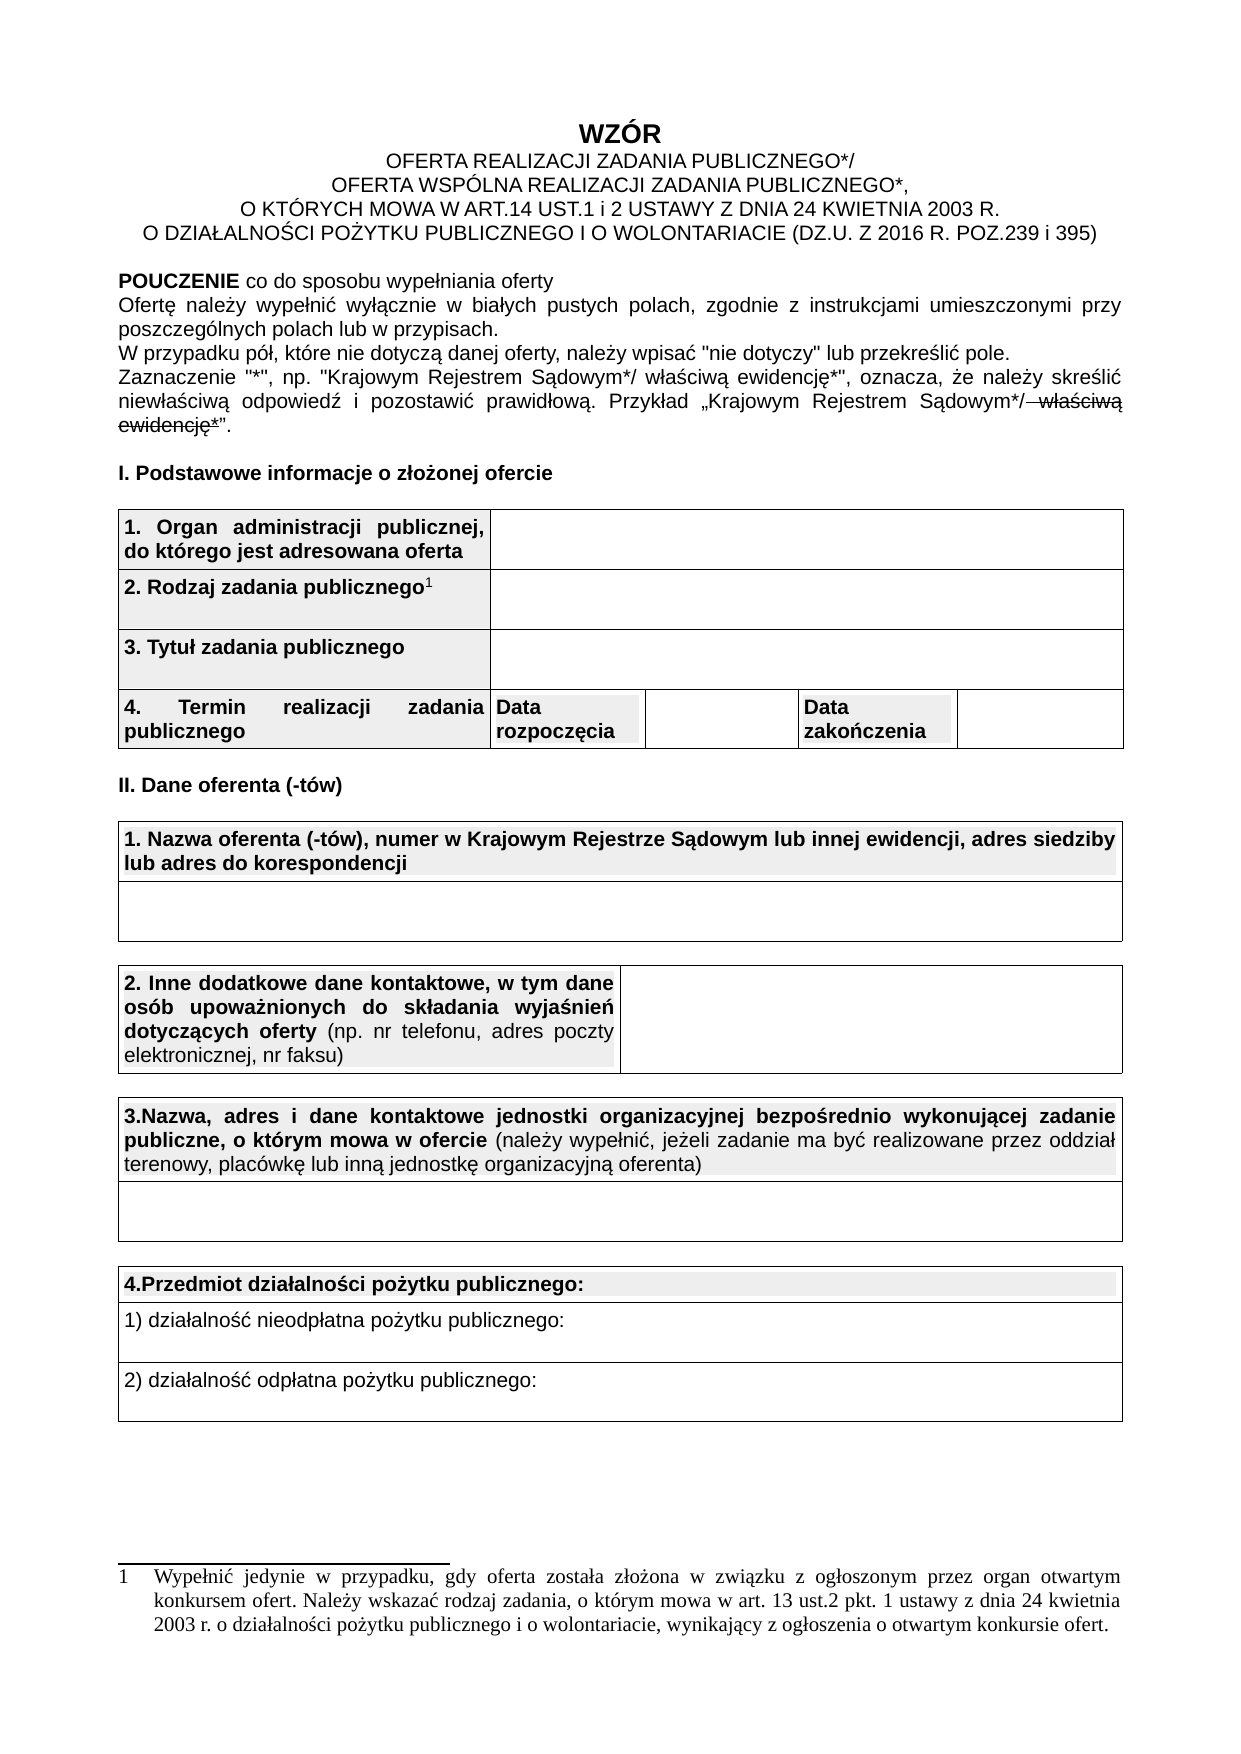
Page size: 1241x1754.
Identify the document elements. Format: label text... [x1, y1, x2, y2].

text WZÓR [118, 118, 1122, 149]
table_header [491, 510, 1123, 569]
table_cell Data zakończenia [799, 690, 957, 748]
text II. Dane oferenta (-tów) [118, 773, 1122, 797]
table_cell [958, 690, 1123, 748]
text Zaznaczenie "*", np. "Krajowym Rejestrem Sądowym*/ właściwą ewidencję*", oznacza, że należy skreślić niewłaściwą odpowiedź i pozostawić prawidłową. Przykład „Krajowym Rejestrem Sądowym*/ właściwą ewidencję*”. [118, 365, 1122, 437]
table_header 1. Organ administracji publicznej, do którego jest adresowana oferta [119, 510, 490, 569]
table_header [621, 966, 1122, 1073]
table_cell 2) działalność odpłatna pożytku publicznego: [119, 1363, 1122, 1421]
table_header 4.Przedmiot działalności pożytku publicznego: [119, 1267, 1122, 1301]
text O DZIAŁALNOŚCI POŻYTKU PUBLICZNEGO I O WOLONTARIACIE (DZ.U. Z 2016 R. POZ.239 i 395) [118, 221, 1122, 245]
text O KTÓRYCH MOWA W ART.14 UST.1 i 2 USTAWY Z DNIA 24 KWIETNIA 2003 R. [118, 197, 1122, 221]
text OFERTA WSPÓLNA REALIZACJI ZADANIA PUBLICZNEGO*, [118, 173, 1122, 197]
table_cell [119, 1182, 1122, 1241]
text OFERTA REALIZACJI ZADANIA PUBLICZNEGO*/ [118, 149, 1122, 173]
text POUCZENIE co do sposobu wypełniania oferty [118, 269, 1122, 293]
text Ofertę należy wypełnić wyłącznie w białych pustych polach, zgodnie z instrukcjami umieszczonymi przy poszczególnych polach lub w przypisach. [118, 293, 1122, 341]
table_cell 4. Termin realizacji zadania publicznego [119, 690, 490, 748]
table_header 2. Inne dodatkowe dane kontaktowe, w tym dane osób upoważnionych do składania wyjaśnień dotyczących oferty (np. nr telefonu, adres poczty elektronicznej, nr faksu) [119, 966, 620, 1073]
table_cell [491, 630, 1123, 688]
table_cell 2. Rodzaj zadania publicznego [119, 570, 490, 628]
table_cell [119, 882, 1122, 941]
table_cell 3. Tytuł zadania publicznego [119, 630, 490, 688]
text I. Podstawowe informacje o złożonej ofercie [118, 461, 1122, 485]
table_cell 1) działalność nieodpłatna pożytku publicznego: [119, 1303, 1122, 1361]
table_header 3.Nazwa, adres i dane kontaktowe jednostki organizacyjnej bezpośrednio wykonującej zadanie publiczne, o którym mowa w ofercie (należy wypełnić, jeżeli zadanie ma być realizowane przez oddział terenowy, placówkę lub inną jednostkę organizacyjną oferenta) [119, 1098, 1122, 1181]
table_header 1. Nazwa oferenta (-tów), numer w Krajowym Rejestrze Sądowym lub innej ewidencji, adres siedziby lub adres do korespondencji [119, 822, 1122, 881]
text W przypadku pół, które nie dotyczą danej oferty, należy wpisać "nie dotyczy" lub przekreślić pole. [118, 341, 1122, 365]
table_cell Data rozpoczęcia [491, 690, 645, 748]
table_cell [646, 690, 798, 748]
table_cell [491, 570, 1123, 628]
